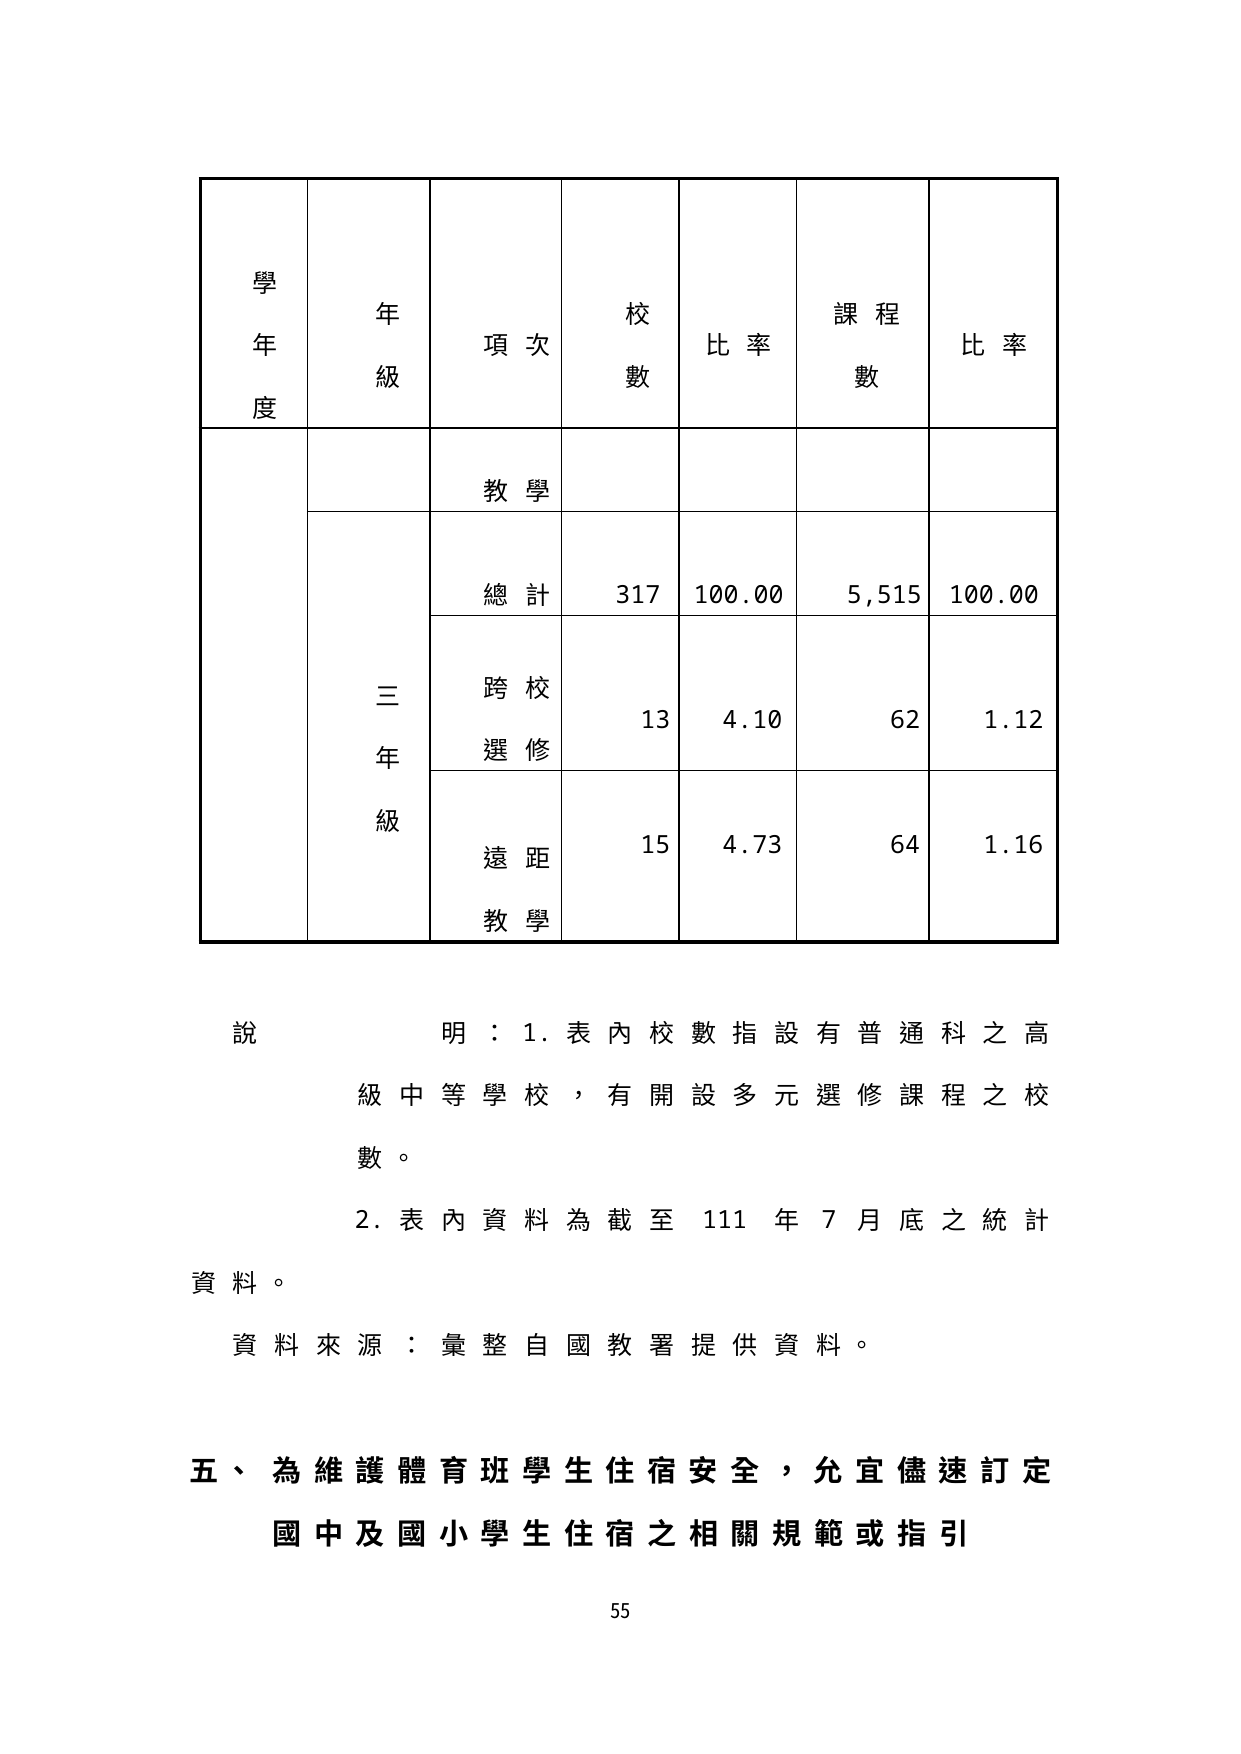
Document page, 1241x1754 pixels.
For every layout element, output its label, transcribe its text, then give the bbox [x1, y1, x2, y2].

table_cell 13 [562, 616, 678, 769]
table_cell 100.00 [680, 512, 796, 615]
table_header 校數 [562, 180, 678, 427]
text 說 明：1.表內校數指設有普通科之高級中等學校，有開設多元選修課程之校數。 [183, 990, 1058, 1177]
table_cell 64 [797, 771, 928, 940]
table_cell 教學 [431, 429, 561, 511]
table_cell 4.73 [680, 771, 796, 940]
table_cell 4.10 [680, 616, 796, 769]
table_cell [797, 429, 928, 511]
text 五、為維護體育班學生住宿安全，允宜儘速訂定國中及國小學生住宿之相關規範或指引 [183, 1427, 1058, 1552]
table_cell 三年級 [308, 512, 429, 940]
table_cell 5,515 [797, 512, 928, 615]
table_header 項次 [431, 180, 561, 427]
table_cell 15 [562, 771, 678, 940]
table_cell [680, 429, 796, 511]
table_cell [562, 429, 678, 511]
table_header 比率 [680, 180, 796, 427]
table_cell 1.12 [930, 616, 1056, 769]
table_cell [930, 429, 1056, 511]
table_header 年級 [308, 180, 429, 427]
text 資料來源：彙整自國教署提供資料。 [183, 1302, 1058, 1365]
table_header 課程數 [797, 180, 928, 427]
table_header 比率 [930, 180, 1056, 427]
table_cell 62 [797, 616, 928, 769]
table_cell [308, 429, 429, 511]
table_cell 遠距教學 [431, 771, 561, 940]
table_cell [202, 429, 307, 940]
table_cell 1.16 [930, 771, 1056, 940]
table_cell 317 [562, 512, 678, 615]
table_cell 跨校選修 [431, 616, 561, 769]
table_header 學年度 [202, 180, 307, 427]
table_cell 總計 [431, 512, 561, 615]
table_cell 100.00 [930, 512, 1056, 615]
text 2.表內資料為截至111年7月底之統計資料。 [183, 1177, 1058, 1302]
